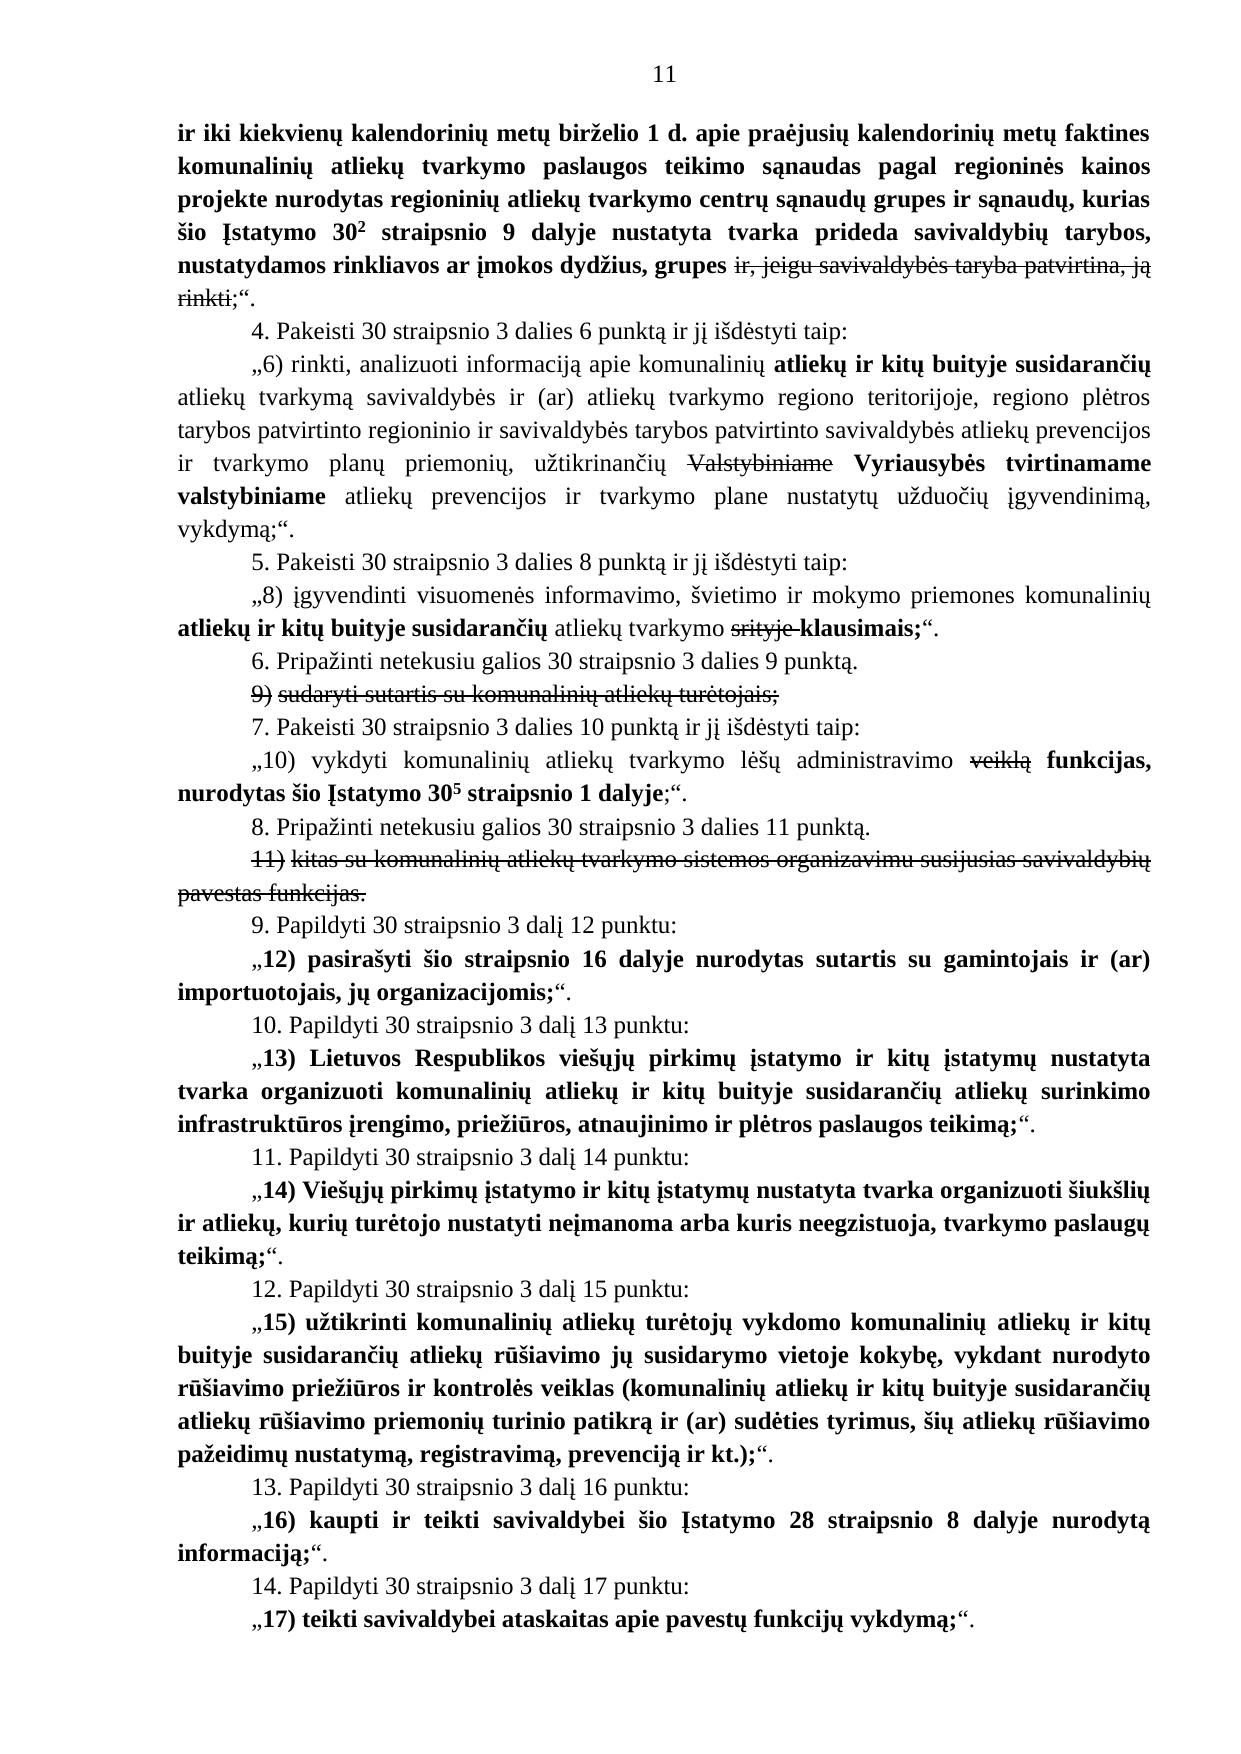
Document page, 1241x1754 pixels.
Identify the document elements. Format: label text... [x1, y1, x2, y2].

text „8) įgyvendinti visuomenės informavimo, švietimo ir mokymo priemones komunalinių atliekų ir kitų buityje susidarančių atliekų tvarkymo srityje klausimais;“. [177, 580, 1151, 642]
text „17) teikti savivaldybei ataskaitas apie pavestų funkcijų vykdymą;“. [177, 1604, 1151, 1633]
text 14. Papildyti 30 straipsnio 3 dalį 17 punktu: [177, 1571, 1151, 1600]
text „14) Viešųjų pirkimų įstatymo ir kitų įstatymų nustatyta tvarka organizuoti šiukšlių ir atliekų, kurių turėtojo nustatyti neįmanoma arba kuris neegzistuoja, tvarkymo paslaugų teikimą;“. [177, 1175, 1151, 1269]
text 4. Pakeisti 30 straipsnio 3 dalies 6 punktą ir jį išdėstyti taip: [177, 316, 1151, 345]
text 11) kitas su komunalinių atliekų tvarkymo sistemos organizavimu susijusias savivaldybių pavestas funkcijas. [177, 844, 1151, 906]
text 13. Papildyti 30 straipsnio 3 dalį 16 punktu: [177, 1472, 1151, 1501]
text 8. Pripažinti netekusiu galios 30 straipsnio 3 dalies 11 punktą. [177, 812, 1151, 840]
text ir iki kiekvienų kalendorinių metų birželio 1 d. apie praėjusių kalendorinių metų faktines komunalinių atliekų tvarkymo paslaugos teikimo sąnaudas pagal regioninės kainos projekte nurodytas regioninių atliekų tvarkymo centrų sąnaudų grupes ir sąnaudų, kurias šio Įstatymo 302 straipsnio 9 dalyje nustatyta tvarka prideda savivaldybių tarybos, nustatydamos rinkliavos ar įmokos dydžius, grupes ir, jeigu savivaldybės taryba patvirtina, ją rinkti;“. [177, 118, 1151, 312]
text „12) pasirašyti šio straipsnio 16 dalyje nurodytas sutartis su gamintojais ir (ar) importuotojais, jų organizacijomis;“. [177, 944, 1151, 1005]
text „6) rinkti, analizuoti informaciją apie komunalinių atliekų ir kitų buityje susidarančių atliekų tvarkymą savivaldybės ir (ar) atliekų tvarkymo regiono teritorijoje, regiono plėtros tarybos patvirtinto regioninio ir savivaldybės tarybos patvirtinto savivaldybės atliekų prevencijos ir tvarkymo planų priemonių, užtikrinančių Valstybiniame Vyriausybės tvirtinamame valstybiniame atliekų prevencijos ir tvarkymo plane nustatytų užduočių įgyvendinimą, vykdymą;“. [177, 349, 1151, 543]
text 10. Papildyti 30 straipsnio 3 dalį 13 punktu: [177, 1010, 1151, 1038]
text 5. Pakeisti 30 straipsnio 3 dalies 8 punktą ir jį išdėstyti taip: [177, 547, 1151, 576]
text „16) kaupti ir teikti savivaldybei šio Įstatymo 28 straipsnio 8 dalyje nurodytą informaciją;“. [177, 1505, 1151, 1567]
text 9) sudaryti sutartis su komunalinių atliekų turėtojais; [177, 679, 1151, 708]
text 7. Pakeisti 30 straipsnio 3 dalies 10 punktą ir jį išdėstyti taip: [177, 712, 1151, 741]
text 9. Papildyti 30 straipsnio 3 dalį 12 punktu: [177, 911, 1151, 939]
text „10) vykdyti komunalinių atliekų tvarkymo lėšų administravimo veiklą funkcijas, nurodytas šio Įstatymo 305 straipsnio 1 dalyje;“. [177, 746, 1151, 807]
text 6. Pripažinti netekusiu galios 30 straipsnio 3 dalies 9 punktą. [177, 646, 1151, 675]
text „15) užtikrinti komunalinių atliekų turėtojų vykdomo komunalinių atliekų ir kitų buityje susidarančių atliekų rūšiavimo jų susidarymo vietoje kokybę, vykdant nurodyto rūšiavimo priežiūros ir kontrolės veiklas (komunalinių atliekų ir kitų buityje susidarančių atliekų rūšiavimo priemonių turinio patikrą ir (ar) sudėties tyrimus, šių atliekų rūšiavimo pažeidimų nustatymą, registravimą, prevenciją ir kt.);“. [177, 1307, 1151, 1468]
text „13) Lietuvos Respublikos viešųjų pirkimų įstatymo ir kitų įstatymų nustatyta tvarka organizuoti komunalinių atliekų ir kitų buityje susidarančių atliekų surinkimo infrastruktūros įrengimo, priežiūros, atnaujinimo ir plėtros paslaugos teikimą;“. [177, 1043, 1151, 1137]
text 11. Papildyti 30 straipsnio 3 dalį 14 punktu: [177, 1142, 1151, 1171]
text 12. Papildyti 30 straipsnio 3 dalį 15 punktu: [177, 1274, 1151, 1303]
